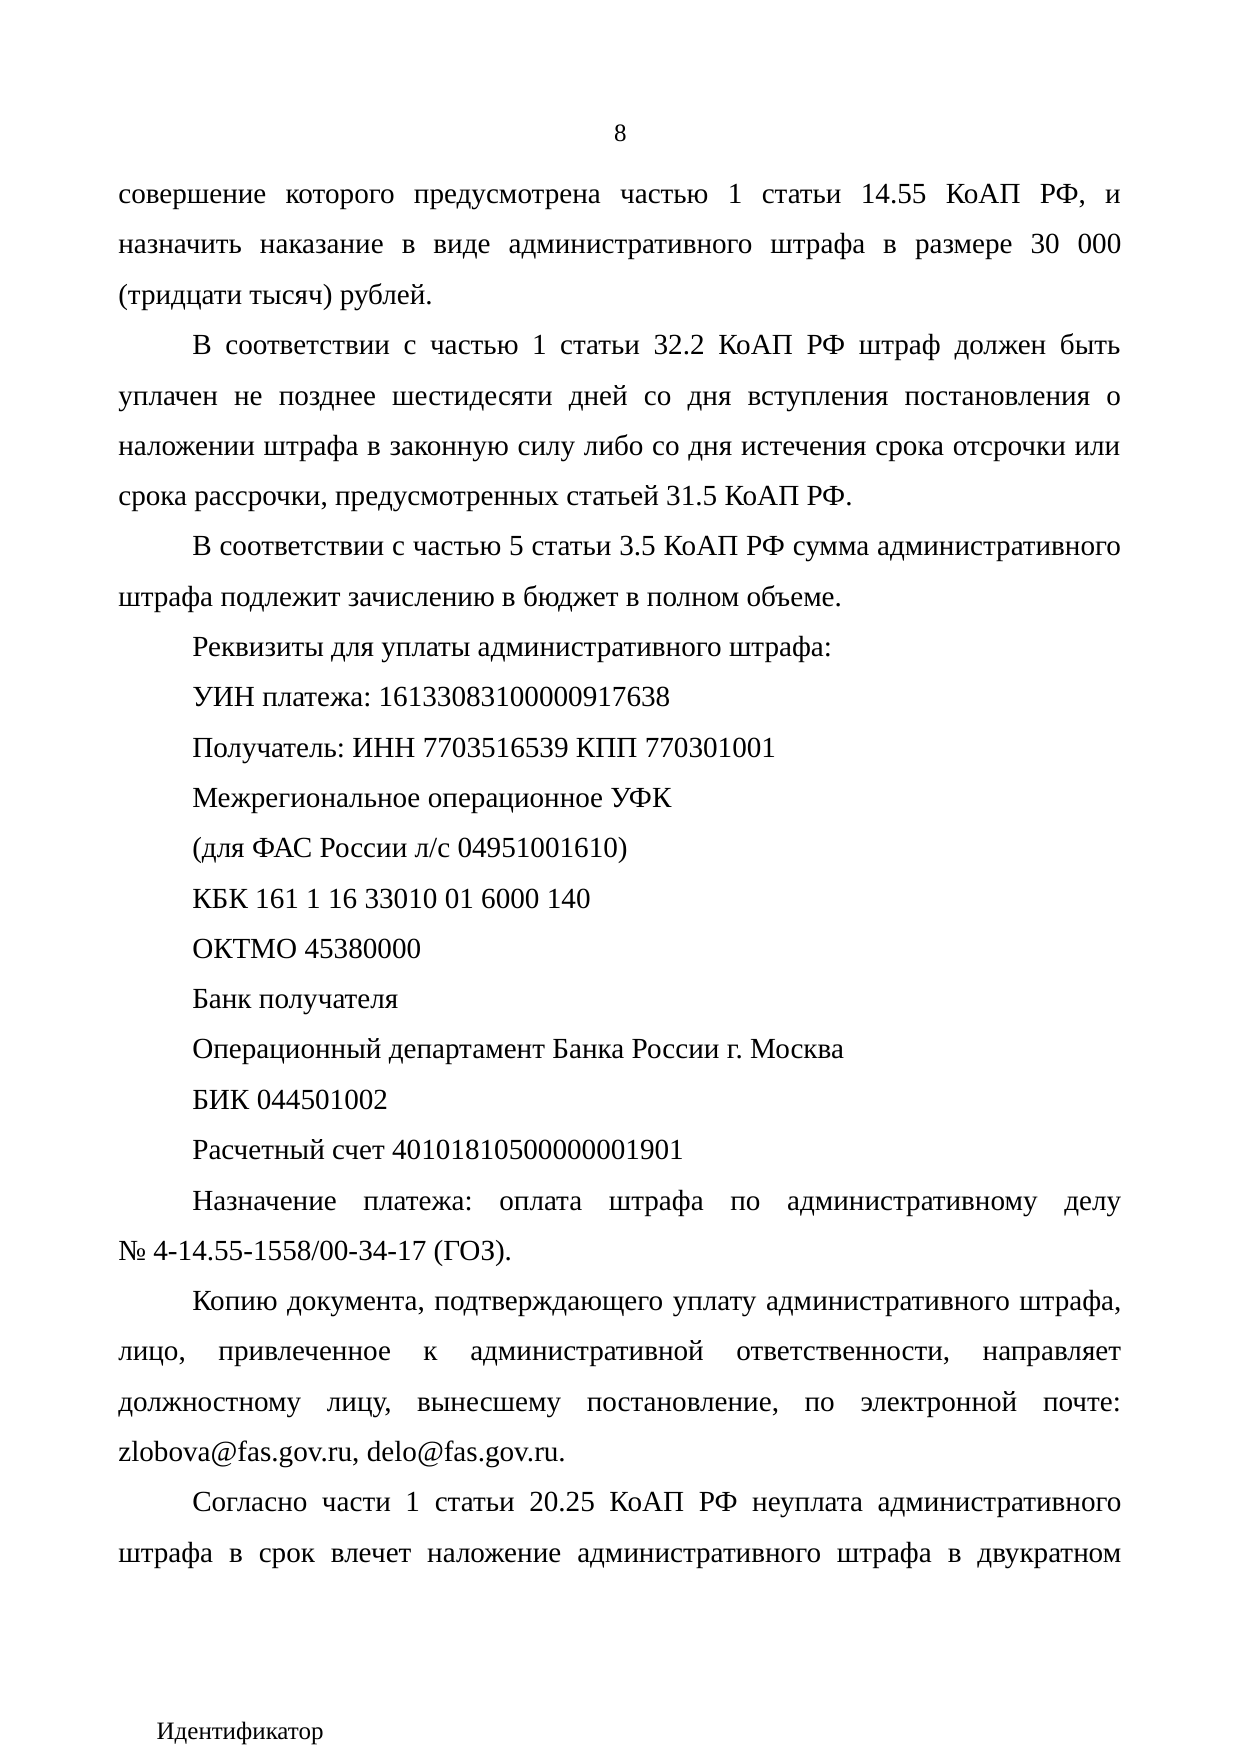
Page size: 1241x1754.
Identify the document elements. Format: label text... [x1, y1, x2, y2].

text Банк получателя [118, 981, 1122, 1015]
text Межрегиональное операционное УФК [118, 780, 1122, 814]
text Согласно части 1 статьи 20.25 КоАП РФ неуплата административного штрафа в срок влечет наложение административного штрафа в двукратном [118, 1484, 1122, 1568]
text Получатель: ИНН 7703516539 КПП 770301001 [118, 730, 1122, 763]
text Назначение платежа: оплата штрафа по административному делу № 4-14.55-1558/00-34-17 (ГОЗ). [118, 1183, 1122, 1266]
text БИК 044501002 [118, 1082, 1122, 1116]
text В соответствии с частью 1 статьи 32.2 КоАП РФ штраф должен быть уплачен не позднее шестидесяти дней со дня вступления постановления о наложении штрафа в законную силу либо со дня истечения срока отсрочки или срока рассрочки, предусмотренных статьей 31.5 КоАП РФ. [118, 327, 1122, 512]
text УИН платежа: 16133083100000917638 [118, 679, 1122, 713]
text В соответствии с частью 5 статьи 3.5 КоАП РФ сумма административного штрафа подлежит зачислению в бюджет в полном объеме. [118, 528, 1122, 612]
text Реквизиты для уплаты административного штрафа: [118, 629, 1122, 663]
text совершение которого предусмотрена частью 1 статьи 14.55 КоАП РФ, и назначить наказание в виде административного штрафа в размере 30 000 (тридцати тысяч) рублей. [118, 176, 1122, 311]
text (для ФАС России л/с 04951001610) [118, 830, 1122, 864]
text Операционный департамент Банка России г. Москва [118, 1032, 1122, 1065]
text ОКТМО 45380000 [118, 931, 1122, 964]
text Копию документа, подтверждающего уплату административного штрафа, лицо, привлеченное к административной ответственности, направляет должностному лицу, вынесшему постановление, по электронной почте: zlobova@fas.gov.ru, delo@fas.gov.ru. [118, 1283, 1122, 1468]
text КБК 161 1 16 33010 01 6000 140 [118, 881, 1122, 914]
text Расчетный счет 40101810500000001901 [118, 1132, 1122, 1166]
